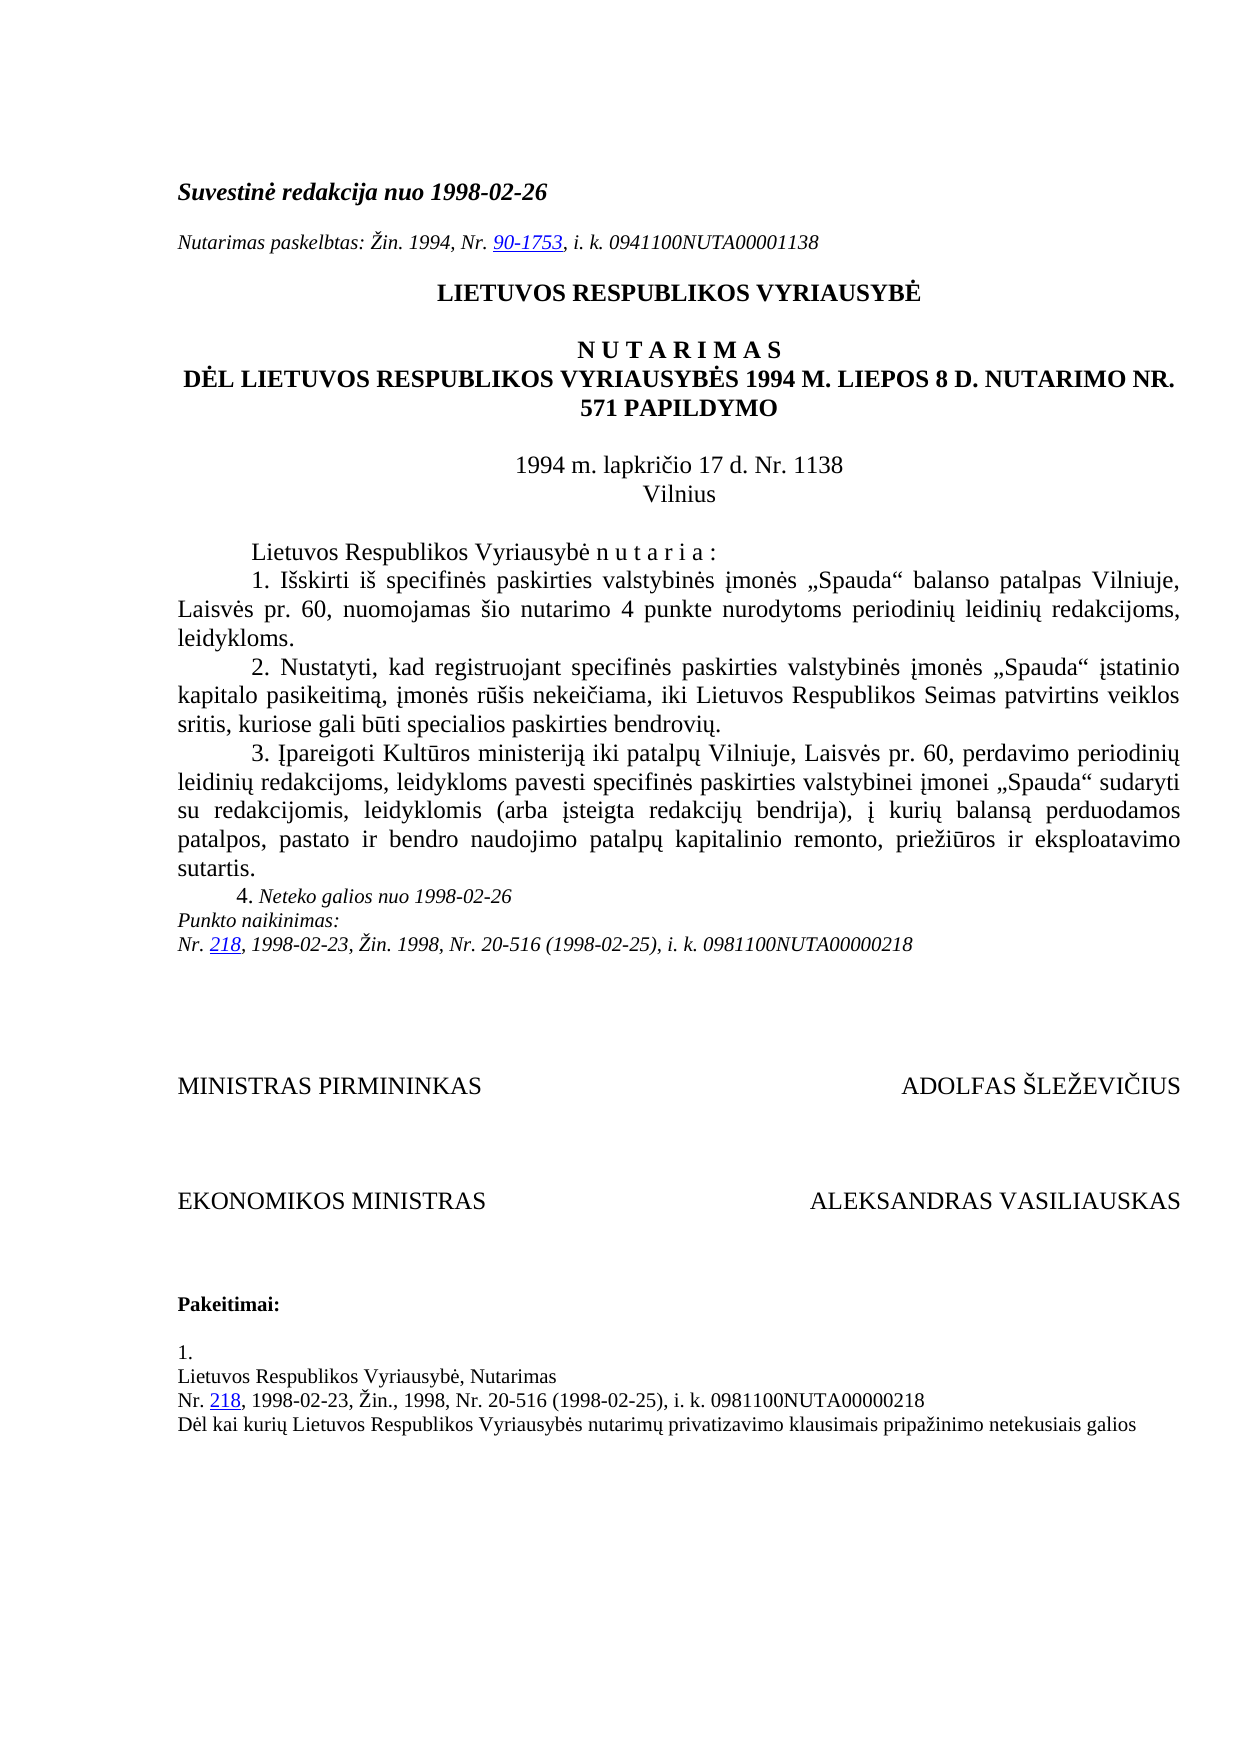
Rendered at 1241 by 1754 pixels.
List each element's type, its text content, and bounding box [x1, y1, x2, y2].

text Vilnius [177, 479, 1181, 508]
text Punkto naikinimas: [177, 908, 1181, 932]
text 1. Išskirti iš specifinės paskirties valstybinės įmonės „Spauda“ balanso patalpas Vilniuje, Laisvės pr. 60, nuomojamas šio nutarimo 4 punkte nurodytoms periodinių leidinių redakcijoms, leidykloms. [177, 566, 1181, 652]
text Nutarimas paskelbtas: Žin. 1994, Nr. 90-1753, i. k. 0941100NUTA00001138 [177, 230, 1181, 254]
text Ministras Pirmininkas Adolfas Šleževičius [177, 1071, 1181, 1100]
text Dėl kai kurių Lietuvos Respublikos Vyriausybės nutarimų privatizavimo klausimais pripažinimo netekusiais galios [177, 1412, 1181, 1436]
text 1994 m. lapkričio 17 d. Nr. 1138 [177, 451, 1181, 479]
text LIETUVOS RESPUBLIKOS VYRIAUSYBĖ [177, 278, 1181, 307]
text 4. Neteko galios nuo 1998-02-26 [177, 882, 1181, 908]
text 2. Nustatyti, kad registruojant specifinės paskirties valstybinės įmonės „Spauda“ įstatinio kapitalo pasikeitimą, įmonės rūšis nekeičiama, iki Lietuvos Respublikos Seimas patvirtins veiklos sritis, kuriose gali būti specialios paskirties bendrovių. [177, 652, 1181, 738]
text 3. Įpareigoti Kultūros ministeriją iki patalpų Vilniuje, Laisvės pr. 60, perdavimo periodinių leidinių redakcijoms, leidykloms pavesti specifinės paskirties valstybinei įmonei „Spauda“ sudaryti su redakcijomis, leidyklomis (arba įsteigta redakcijų bendrija), į kurių balansą perduodamos patalpos, pastato ir bendro naudojimo patalpų kapitalinio remonto, priežiūros ir eksploatavimo sutartis. [177, 738, 1181, 882]
text Lietuvos Respublikos Vyriausybė nutaria: [177, 537, 1181, 566]
text Nr. 218, 1998-02-23, Žin., 1998, Nr. 20-516 (1998-02-25), i. k. 0981100NUTA00000218 [177, 1388, 1181, 1412]
text Nr. 218, 1998-02-23, Žin. 1998, Nr. 20-516 (1998-02-25), i. k. 0981100NUTA00000218 [177, 932, 1181, 956]
text DĖL LIETUVOS RESPUBLIKOS VYRIAUSYBĖS 1994 M. LIEPOS 8 D. NUTARIMO NR. 571 PAPILDYMO [177, 364, 1181, 422]
text Pakeitimai: [177, 1292, 1181, 1316]
text 1. [177, 1340, 1181, 1364]
text Suvestinė redakcija nuo 1998-02-26 [177, 177, 1181, 206]
text N U T A R I M A S [177, 336, 1181, 364]
text Lietuvos Respublikos Vyriausybė, Nutarimas [177, 1364, 1181, 1388]
text Ekonomikos ministras Aleksandras Vasiliauskas [177, 1186, 1181, 1215]
